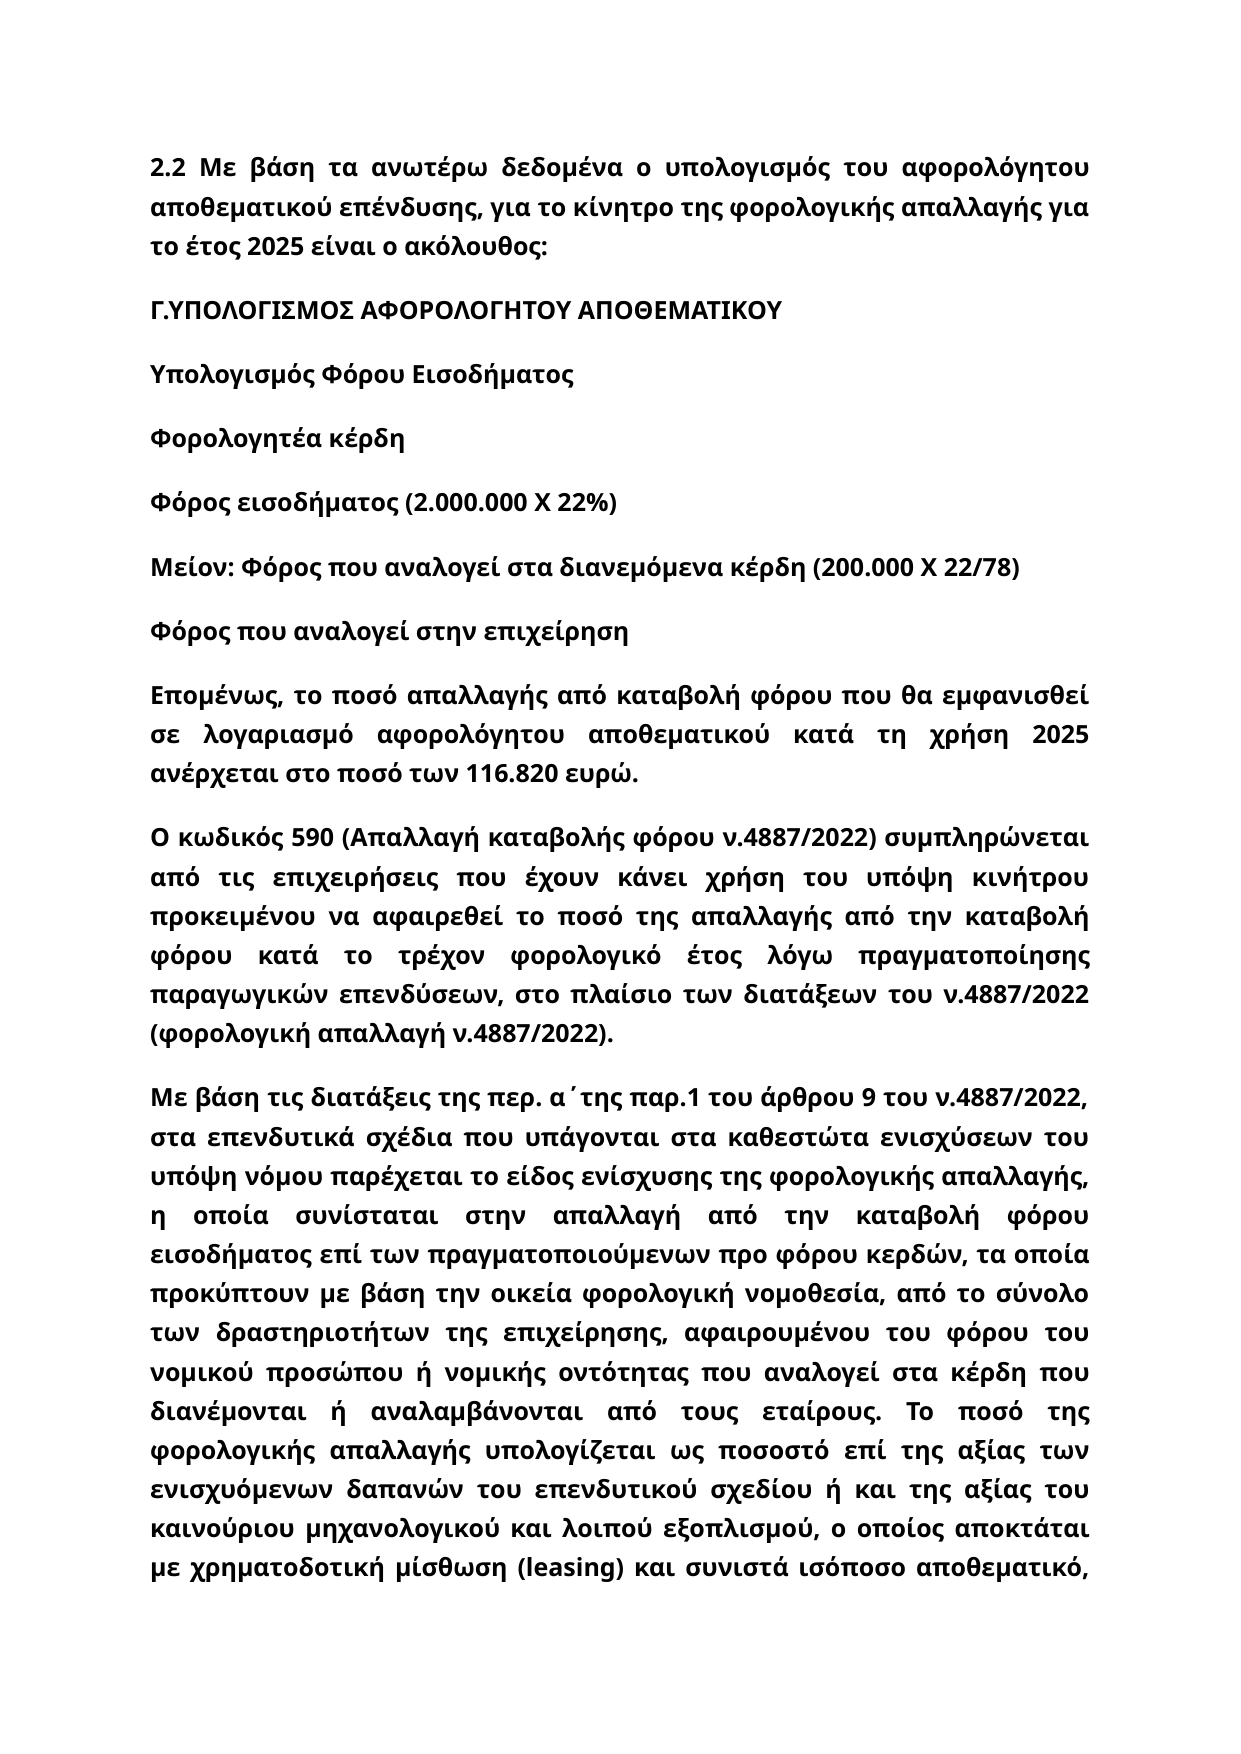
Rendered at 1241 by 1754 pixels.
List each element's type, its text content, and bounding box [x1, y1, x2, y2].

text Φορολογητέα κέρδη [150, 421, 1090, 455]
text Μείον: Φόρος που αναλογεί στα διανεμόμενα κέρδη (200.000 Χ 22/78) [150, 549, 1090, 583]
text Φόρος εισοδήματος (2.000.000 Χ 22%) [150, 485, 1090, 519]
text Υπολογισμός Φόρου Εισοδήματος [150, 357, 1090, 391]
text Επομένως, το ποσό απαλλαγής από καταβολή φόρου που θα εμφανισθεί σε λογαριασμό αφορολόγητου αποθεματικού κατά τη χρήση 2025 ανέρχεται στο ποσό των 116.820 ευρώ. [150, 677, 1090, 790]
text 2.2 Με βάση τα ανωτέρω δεδομένα ο υπολογισμός του αφορολόγητου αποθεματικού επένδυσης, για το κίνητρο της φορολογικής απαλλαγής για το έτος 2025 είναι ο ακόλουθος: [150, 150, 1090, 262]
text Φόρος που αναλογεί στην επιχείρηση [150, 613, 1090, 647]
text Γ.ΥΠΟΛΟΓΙΣΜΟΣ ΑΦΟΡΟΛΟΓΗΤΟΥ ΑΠΟΘΕΜΑΤΙΚΟΥ [150, 292, 1090, 327]
text Με βάση τις διατάξεις της περ. α΄της παρ.1 του άρθρου 9 του ν.4887/2022, στα επενδυτικά σχέδια που υπάγονται στα καθεστώτα ενισχύσεων του υπόψη νόμου παρέχεται το είδος ενίσχυσης της φορολογικής απαλλαγής, η οποία συνίσταται στην απαλλαγή από την καταβολή φόρου εισοδήματος επί των πραγματοποιούμενων προ φόρου κερδών, τα οποία προκύπτουν με βάση την οικεία φορολογική νομοθεσία, από το σύνολο των δραστηριοτήτων της επιχείρησης, αφαιρουμένου του φόρου του νομικού προσώπου ή νομικής οντότητας που αναλογεί στα κέρδη που διανέμονται ή αναλαμβάνονται από τους εταίρους. Το ποσό της φορολογικής απαλλαγής υπολογίζεται ως ποσοστό επί της αξίας των ενισχυόμενων δαπανών του επενδυτικού σχεδίου ή και της αξίας του καινούριου μηχανολογικού και λοιπού εξοπλισμού, ο οποίος αποκτάται με χρηματοδοτική μίσθωση (leasing) και συνιστά ισόποσο αποθεματικό, [150, 1080, 1090, 1584]
text Ο κωδικός 590 (Απαλλαγή καταβολής φόρου ν.4887/2022) συμπληρώνεται από τις επιχειρήσεις που έχουν κάνει χρήση του υπόψη κινήτρου προκειμένου να αφαιρεθεί το ποσό της απαλλαγής από την καταβολή φόρου κατά το τρέχον φορολογικό έτος λόγω πραγματοποίησης παραγωγικών επενδύσεων, στο πλαίσιο των διατάξεων του ν.4887/2022 (φορολογική απαλλαγή ν.4887/2022). [150, 820, 1090, 1050]
